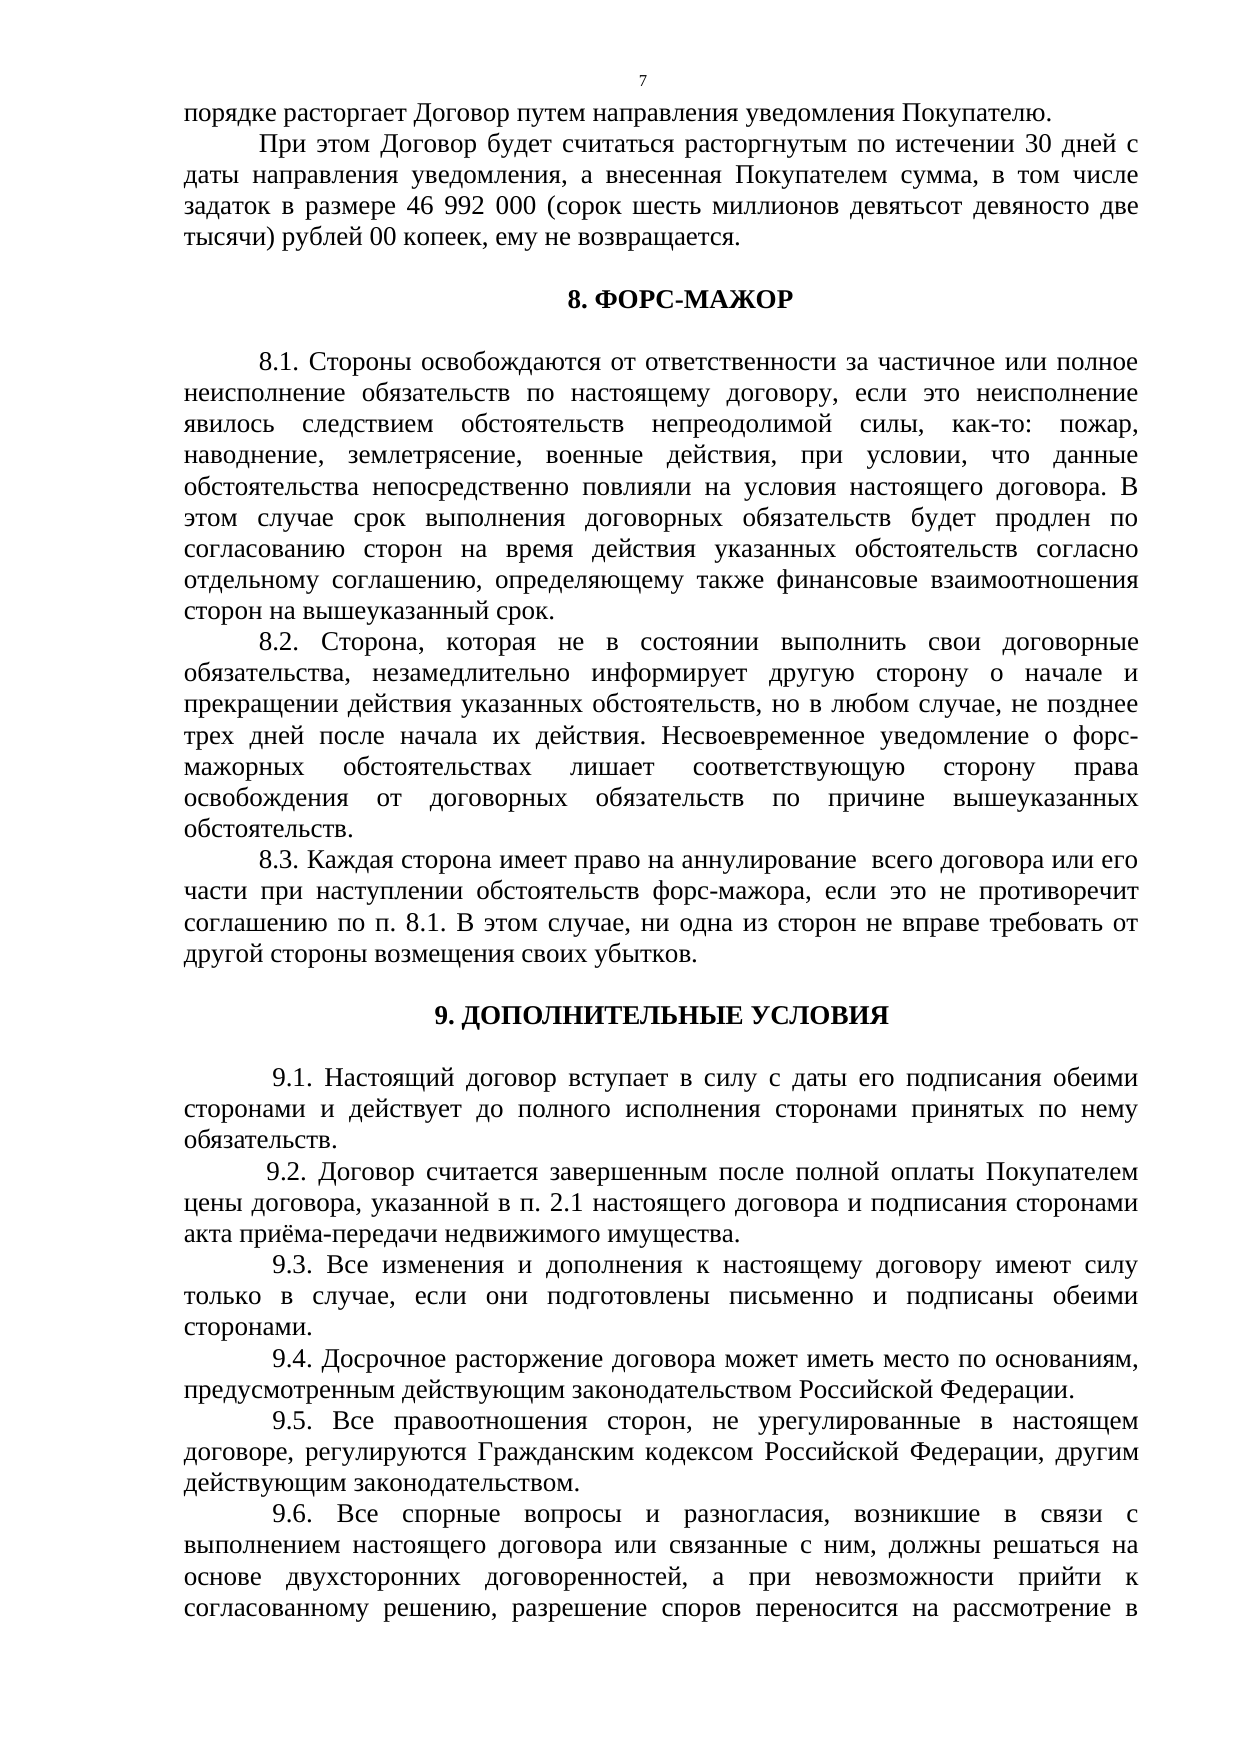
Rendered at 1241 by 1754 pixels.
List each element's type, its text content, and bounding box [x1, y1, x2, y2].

list 8. ФОРС-МАЖОР [221, 283, 1139, 314]
text 9.4. Досрочное расторжение договора может иметь место по основаниям, предусмотренным действующим законодательством Российской Федерации. [183, 1342, 1140, 1404]
text 8.1. Стороны освобождаются от ответственности за частичное или полное неисполнение обязательств по настоящему договору, если это неисполнение явилось следствием обстоятельств непреодолимой силы, как-то: пожар, наводнение, землетрясение, военные действия, при условии, что данные обстоятельства непосредственно повлияли на условия настоящего договора. В этом случае срок выполнения договорных обязательств будет продлен по согласованию сторон на время действия указанных обстоятельств согласно отдельному соглашению, определяющему также финансовые взаимоотношения сторон на вышеуказанный срок. [183, 345, 1140, 625]
text При этом Договор будет считаться расторгнутым по истечении 30 дней с даты направления уведомления, а внесенная Покупателем сумма, в том числе задаток в размере 46 992 000 (сорок шесть миллионов девятьсот девяносто две тысячи) рублей 00 копеек, ему не возвращается. [183, 127, 1140, 252]
text порядке расторгает Договор путем направления уведомления Покупателю. [183, 96, 1140, 127]
text 9. ДОПОЛНИТЕЛЬНЫЕ УСЛОВИЯ [183, 999, 1140, 1030]
text 9.1. Настоящий договор вступает в силу с даты его подписания обеими сторонами и действует до полного исполнения сторонами принятых по нему обязательств. [183, 1061, 1140, 1155]
text 9.3. Все изменения и дополнения к настоящему договору имеют силу только в случае, если они подготовлены письменно и подписаны обеими сторонами. [183, 1248, 1140, 1342]
text 8.2. Сторона, которая не в состоянии выполнить свои договорные обязательства, незамедлительно информирует другую сторону о начале и прекращении действия указанных обстоятельств, но в любом случае, не позднее трех дней после начала их действия. Несвоевременное уведомление о форс-мажорных обстоятельствах лишает соответствующую сторону права освобождения от договорных обязательств по причине вышеуказанных обстоятельств. [183, 625, 1140, 843]
text 9.6. Все спорные вопросы и разногласия, возникшие в связи с выполнением настоящего договора или связанные с ним, должны решаться на основе двухсторонних договоренностей, а при невозможности прийти к согласованному решению, разрешение споров переносится на рассмотрение в [183, 1497, 1140, 1622]
text 9.2. Договор считается завершенным после полной оплаты Покупателем цены договора, указанной в п. 2.1 настоящего договора и подписания сторонами акта приёма-передачи недвижимого имущества. [183, 1155, 1140, 1248]
text 9.5. Все правоотношения сторон, не урегулированные в настоящем договоре, регулируются Гражданским кодексом Российской Федерации, другим действующим законодательством. [183, 1404, 1140, 1497]
text 8.3. Каждая сторона имеет право на аннулирование всего договора или его части при наступлении обстоятельств форс-мажора, если это не противоречит соглашению по п. 8.1. В этом случае, ни одна из сторон не вправе требовать от другой стороны возмещения своих убытков. [183, 843, 1140, 968]
